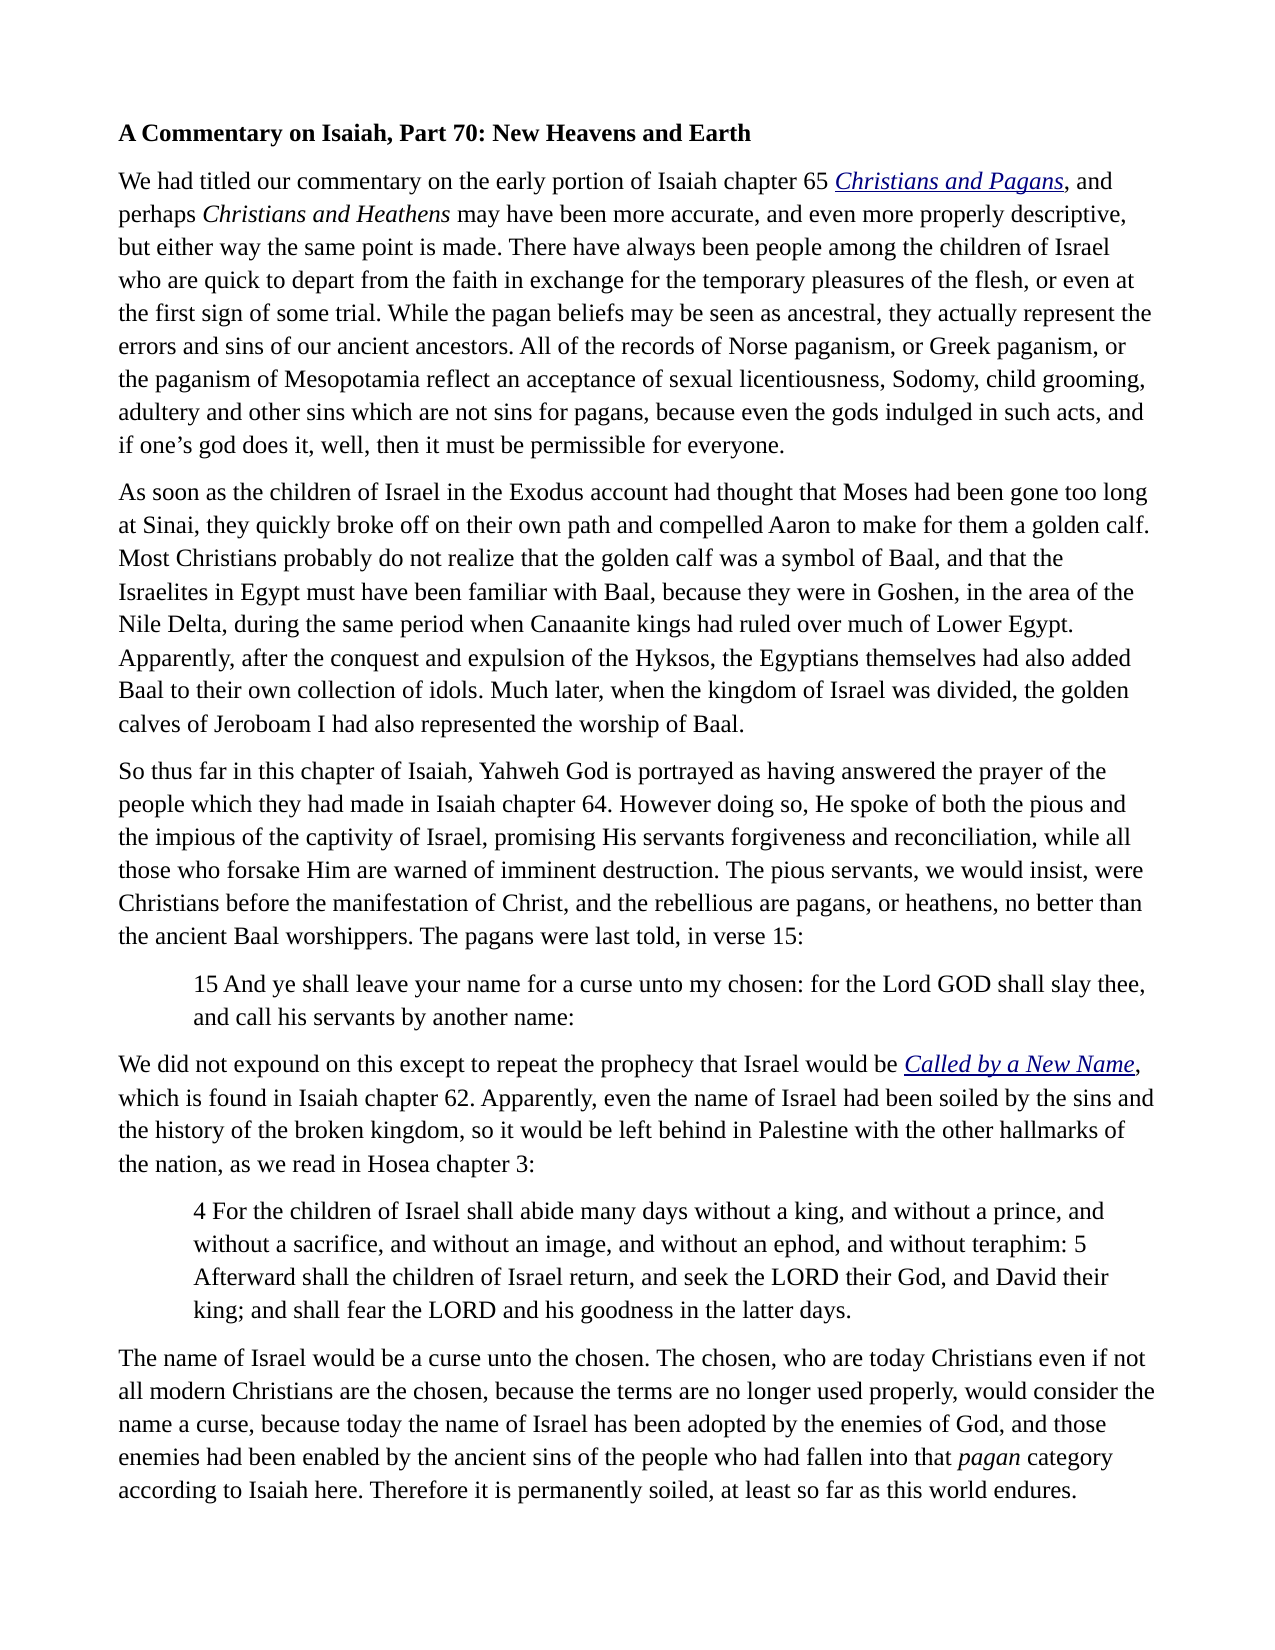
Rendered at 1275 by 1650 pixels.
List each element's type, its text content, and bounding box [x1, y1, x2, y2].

text A Commentary on Isaiah, Part 70: New Heavens and Earth [118, 118, 1157, 147]
text So thus far in this chapter of Isaiah, Yahweh God is portrayed as having answered the prayer of the people which they had made in Isaiah chapter 64. However doing so, He spoke of both the pious and the impious of the captivity of Israel, promising His servants forgiveness and reconciliation, while all those who forsake Him are warned of imminent destruction. The pious servants, we would insist, were Christians before the manifestation of Christ, and the rebellious are pagans, or heathens, no better than the ancient Baal worshippers. The pagans were last told, in verse 15: [118, 756, 1157, 950]
text We did not expound on this except to repeat the prophecy that Israel would be Called by a New Name, which is found in Isaiah chapter 62. Apparently, even the name of Israel had been soiled by the sins and the history of the broken kingdom, so it would be left behind in Palestine with the other hallmarks of the nation, as we read in Hosea chapter 3: [118, 1049, 1157, 1177]
text 15 And ye shall leave your name for a curse unto my chosen: for the Lord GOD shall slay thee, and call his servants by another name: [193, 969, 1157, 1031]
text As soon as the children of Israel in the Exodus account had thought that Moses had been gone too long at Sinai, they quickly broke off on their own path and compelled Aaron to make for them a golden calf. Most Christians probably do not realize that the golden calf was a symbol of Baal, and that the Israelites in Egypt must have been familiar with Baal, because they were in Goshen, in the area of the Nile Delta, during the same period when Canaanite kings had ruled over much of Lower Egypt. Apparently, after the conquest and expulsion of the Hyksos, the Egyptians themselves had also added Baal to their own collection of idols. Much later, when the kingdom of Israel was divided, the golden calves of Jeroboam I had also represented the worship of Baal. [118, 477, 1157, 737]
text We had titled our commentary on the early portion of Isaiah chapter 65 Christians and Pagans, and perhaps Christians and Heathens may have been more accurate, and even more properly descriptive, but either way the same point is made. There have always been people among the children of Israel who are quick to depart from the faith in exchange for the temporary pleasures of the flesh, or even at the first sign of some trial. While the pagan beliefs may be seen as ancestral, they actually represent the errors and sins of our ancient ancestors. All of the records of Norse paganism, or Greek paganism, or the paganism of Mesopotamia reflect an acceptance of sexual licentiousness, Sodomy, child grooming, adultery and other sins which are not sins for pagans, because even the gods indulged in such acts, and if one’s god does it, well, then it must be permissible for everyone. [118, 166, 1157, 459]
text The name of Israel would be a curse unto the chosen. The chosen, who are today Christians even if not all modern Christians are the chosen, because the terms are no longer used properly, would consider the name a curse, because today the name of Israel has been adopted by the enemies of God, and those enemies had been enabled by the ancient sins of the people who had fallen into that pagan category according to Isaiah here. Therefore it is permanently soiled, at least so far as this world endures. [118, 1343, 1157, 1504]
text 4 For the children of Israel shall abide many days without a king, and without a prince, and without a sacrifice, and without an image, and without an ephod, and without teraphim: 5 Afterward shall the children of Israel return, and seek the LORD their God, and David their king; and shall fear the LORD and his goodness in the latter days. [193, 1196, 1157, 1324]
